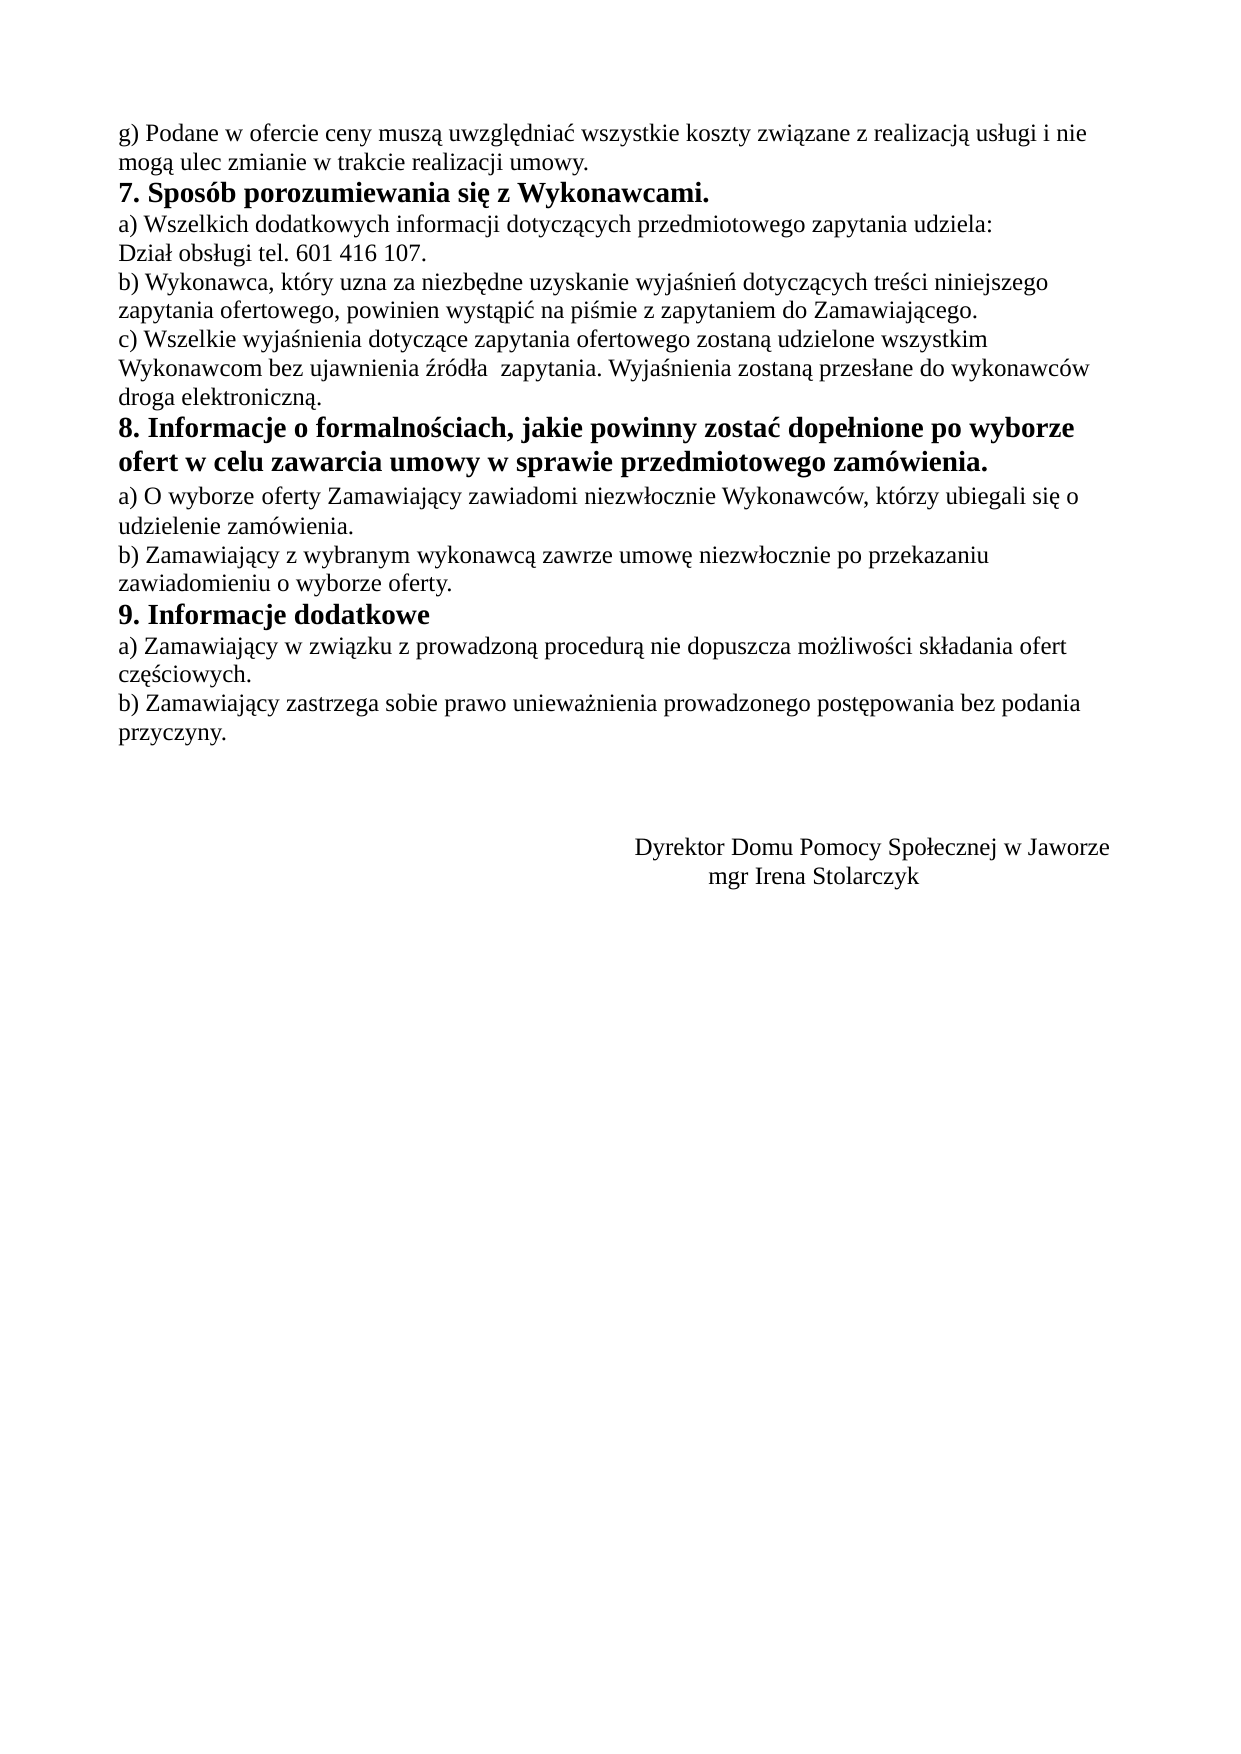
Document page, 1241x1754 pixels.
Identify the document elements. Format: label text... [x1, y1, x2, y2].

text b) Zamawiający zastrzega sobie prawo unieważnienia prowadzonego postępowania bez podania przyczyny. [118, 688, 1122, 746]
text a) Zamawiający w związku z prowadzoną procedurą nie dopuszcza możliwości składania ofert częściowych. [118, 631, 1122, 688]
text b) Wykonawca, który uzna za niezbędne uzyskanie wyjaśnień dotyczących treści niniejszego zapytania ofertowego, powinien wystąpić na piśmie z zapytaniem do Zamawiającego. [118, 267, 1122, 324]
text a) O wyborze oferty Zamawiający zawiadomi niezwłocznie Wykonawców, którzy ubiegali się o udzielenie zamówienia. [118, 477, 1122, 540]
text 8. Informacje o formalnościach, jakie powinny zostać dopełnione po wyborze ofert w celu zawarcia umowy w sprawie przedmiotowego zamówienia. [118, 410, 1122, 477]
text mgr Irena Stolarczyk [118, 861, 1122, 889]
text g) Podane w ofercie ceny muszą uwzględniać wszystkie koszty związane z realizacją usługi i nie mogą ulec zmianie w trakcie realizacji umowy. [118, 118, 1122, 176]
text 9. Informacje dodatkowe [118, 597, 1122, 631]
text b) Zamawiający z wybranym wykonawcą zawrze umowę niezwłocznie po przekazaniu zawiadomieniu o wyborze oferty. [118, 540, 1122, 597]
text c) Wszelkie wyjaśnienia dotyczące zapytania ofertowego zostaną udzielone wszystkim Wykonawcom bez ujawnienia źródła zapytania. Wyjaśnienia zostaną przesłane do wykonawców droga elektroniczną. [118, 324, 1122, 410]
text a) Wszelkich dodatkowych informacji dotyczących przedmiotowego zapytania udziela: Dział obsługi tel. 601 416 107. [118, 209, 1122, 267]
text Dyrektor Domu Pomocy Społecznej w Jaworze [118, 832, 1122, 861]
text 7. Sposób porozumiewania się z Wykonawcami. [118, 176, 1122, 209]
